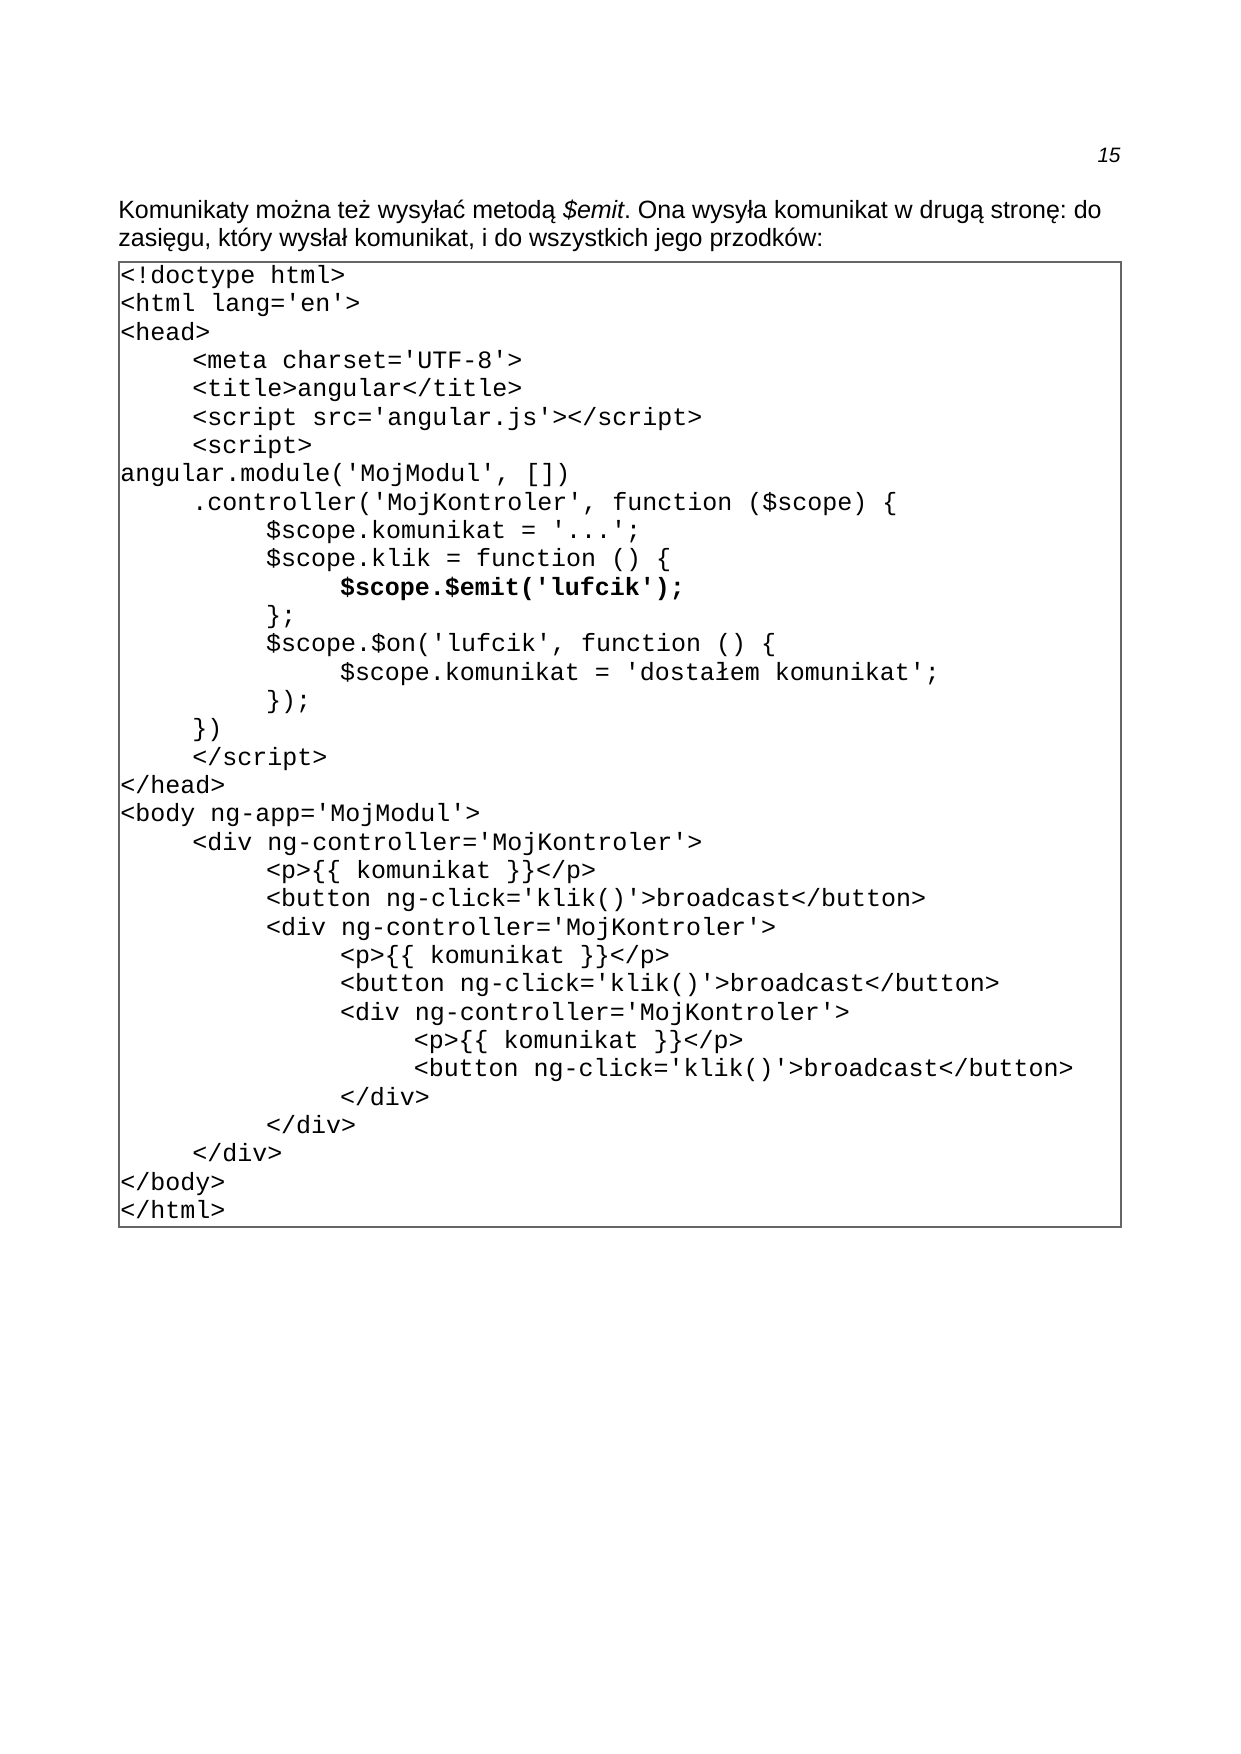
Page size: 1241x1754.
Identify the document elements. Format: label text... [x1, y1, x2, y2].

text </html> [120, 1196, 1120, 1226]
text <script> [120, 431, 1120, 459]
text <meta charset='UTF-8'> [120, 346, 1120, 374]
text <p>{{ komunikat }}</p> [120, 856, 1120, 884]
text <div ng-controller='MojKontroler'> [120, 997, 1120, 1026]
text </body> [120, 1167, 1120, 1196]
text </div> [120, 1111, 1120, 1139]
text <script src='angular.js'></script> [120, 402, 1120, 431]
text }) [120, 714, 1120, 742]
text }); [120, 686, 1120, 714]
text }; [120, 601, 1120, 629]
text angular.module('MojModul', []) [120, 459, 1120, 487]
text <title>angular</title> [120, 374, 1120, 402]
text <!doctype html> [120, 263, 1120, 289]
text </div> [120, 1082, 1120, 1111]
text <html lang='en'> [120, 289, 1120, 317]
text <p>{{ komunikat }}</p> [120, 1026, 1120, 1054]
text .controller('MojKontroler', function ($scope) { [120, 487, 1120, 516]
text <button ng-click='klik()'>broadcast</button> [120, 969, 1120, 997]
text <button ng-click='klik()'>broadcast</button> [120, 884, 1120, 912]
text Komunikaty można też wysyłać metodą $emit. Ona wysyła komunikat w drugą stronę: do zasięgu, który wysłał komunikat, i do wszystkich jego przodków: [118, 196, 1122, 252]
text $scope.komunikat = 'dostałem komunikat'; [120, 657, 1120, 686]
text $scope.komunikat = '...'; [120, 516, 1120, 544]
text </div> [120, 1139, 1120, 1167]
text $scope.klik = function () { [120, 544, 1120, 572]
text </script> [120, 742, 1120, 771]
text <p>{{ komunikat }}</p> [120, 941, 1120, 969]
text <div ng-controller='MojKontroler'> [120, 912, 1120, 941]
text $scope.$emit('lufcik'); [120, 572, 1120, 601]
text </head> [120, 771, 1120, 799]
text <button ng-click='klik()'>broadcast</button> [120, 1054, 1120, 1082]
text <head> [120, 317, 1120, 346]
text <div ng-controller='MojKontroler'> [120, 827, 1120, 856]
text <body ng-app='MojModul'> [120, 799, 1120, 827]
text $scope.$on('lufcik', function () { [120, 629, 1120, 657]
